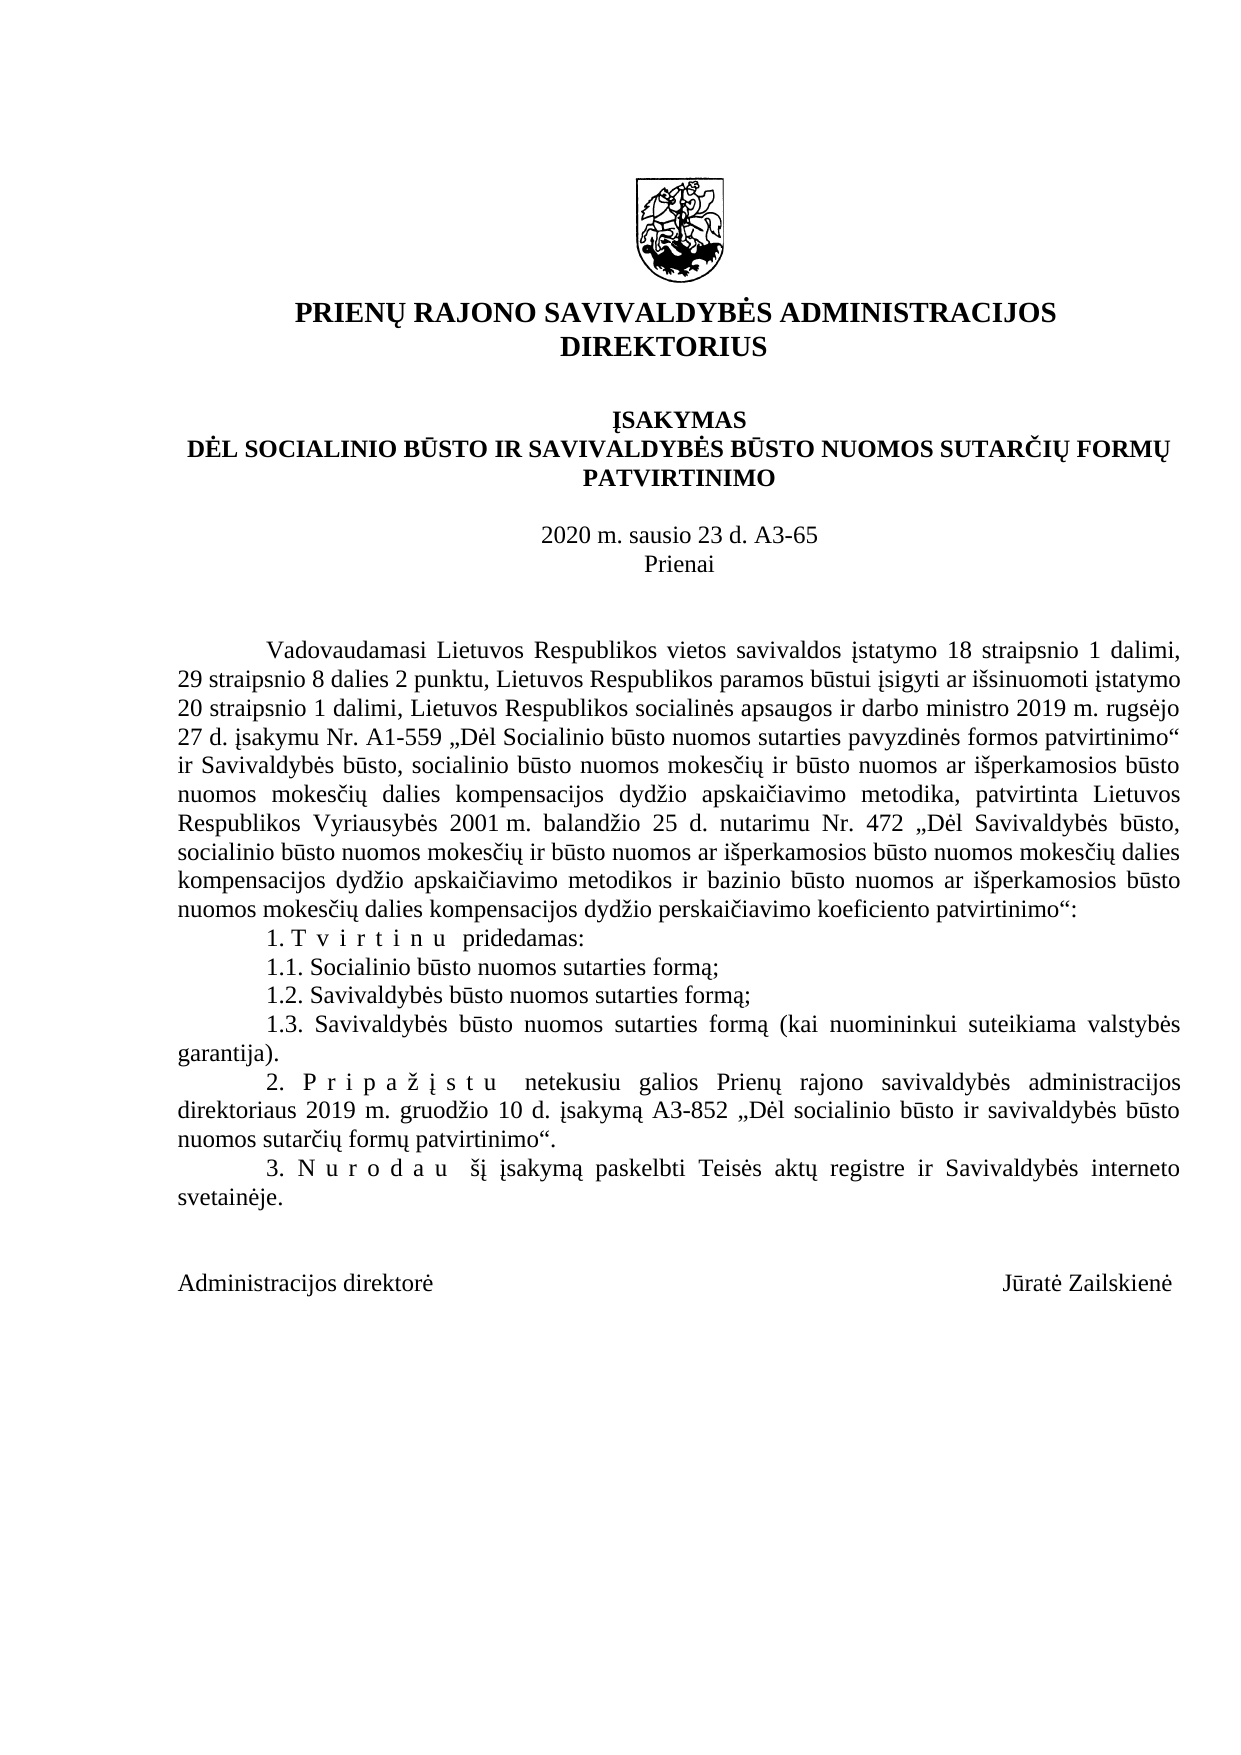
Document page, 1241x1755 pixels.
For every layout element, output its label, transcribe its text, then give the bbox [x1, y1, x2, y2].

text Vadovaudamasi Lietuvos Respublikos vietos savivaldos įstatymo 18 straipsnio 1 dalimi, 29 straipsnio 8 dalies 2 punktu, Lietuvos Respublikos paramos būstui įsigyti ar išsinuomoti įstatymo 20 straipsnio 1 dalimi, Lietuvos Respublikos socialinės apsaugos ir darbo ministro 2019 m. rugsėjo 27 d. įsakymu Nr. A1-559 „Dėl Socialinio būsto nuomos sutarties pavyzdinės formos patvirtinimo“ ir Savivaldybės būsto, socialinio būsto nuomos mokesčių ir būsto nuomos ar išperkamosios būsto nuomos mokesčių dalies kompensacijos dydžio apskaičiavimo metodika, patvirtinta Lietuvos Respublikos Vyriausybės 2001 m. balandžio 25 d. nutarimu Nr. 472 „Dėl Savivaldybės būsto, socialinio būsto nuomos mokesčių ir būsto nuomos ar išperkamosios būsto nuomos mokesčių dalies kompensacijos dydžio apskaičiavimo metodikos ir bazinio būsto nuomos ar išperkamosios būsto nuomos mokesčių dalies kompensacijos dydžio perskaičiavimo koeficiento patvirtinimo“: [177, 635, 1181, 923]
text 1.2. Savivaldybės būsto nuomos sutarties formą; [177, 980, 1181, 1009]
text PRIENŲ RAJONO SAVIVALDYBĖS ADMINISTRACIJOS [177, 295, 1181, 329]
text Administracijos direktorė Jūratė Zailskienė [177, 1268, 1181, 1297]
text 1.1. Socialinio būsto nuomos sutarties formą; [177, 952, 1181, 980]
text Prienai [177, 549, 1181, 578]
text ĮSAKYMAS [177, 405, 1181, 434]
text DIREKTORIUS [177, 329, 1181, 362]
text 3. Nurodau šį įsakymą paskelbti Teisės aktų registre ir Savivaldybės interneto svetainėje. [177, 1153, 1181, 1210]
text 2020 m. sausio 23 d. A3-65 [177, 520, 1181, 549]
text 1.3. Savivaldybės būsto nuomos sutarties formą (kai nuomininkui suteikiama valstybės garantija). [177, 1009, 1181, 1067]
text DĖL SOCIALINIO BŪSTO IR SAVIVALDYBĖS BŪSTO NUOMOS SUTARČIŲ FORMŲ PATVIRTINIMO [177, 434, 1181, 492]
text 2. Pripažįstu netekusiu galios Prienų rajono savivaldybės administracijos direktoriaus 2019 m. gruodžio 10 d. įsakymą A3-852 „Dėl socialinio būsto ir savivaldybės būsto nuomos sutarčių formų patvirtinimo“. [177, 1067, 1181, 1153]
text 1. Tvirtinu pridedamas: [177, 923, 1181, 952]
